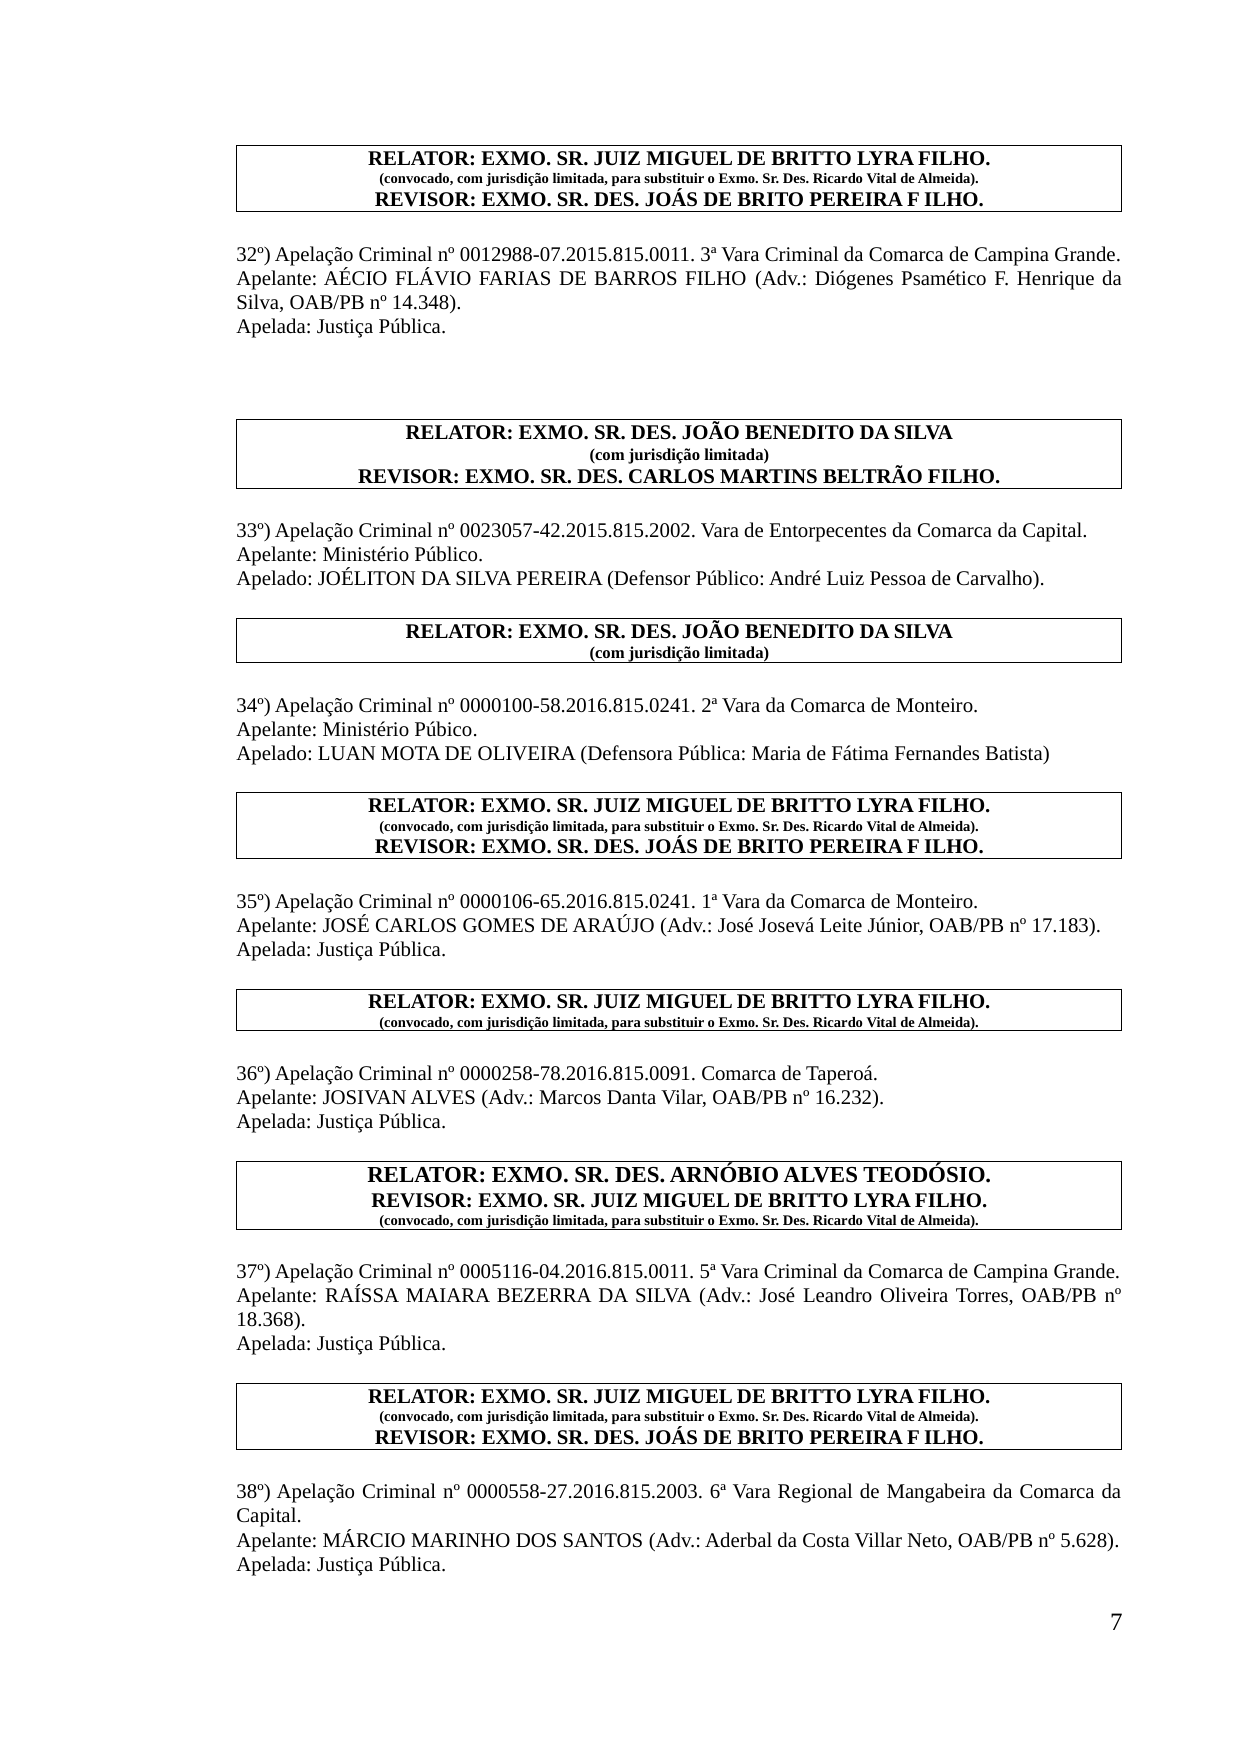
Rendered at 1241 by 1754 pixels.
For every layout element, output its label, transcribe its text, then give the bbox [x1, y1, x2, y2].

text (convocado, com jurisdição limitada, para substituir o Exmo. Sr. Des. Ricardo Vital de Almeida). [237, 169, 1121, 186]
text REVISOR: EXMO. SR. DES. JOÁS DE BRITO PEREIRA F ILHO. [237, 1424, 1121, 1449]
text Apelante: AÉCIO FLÁVIO FARIAS DE BARROS FILHO (Adv.: Diógenes Psamético F. Henrique da Silva, OAB/PB nº 14.348). [236, 266, 1122, 314]
text Apelada: Justiça Pública. [236, 314, 1122, 338]
text Apelante: MÁRCIO MARINHO DOS SANTOS (Adv.: Aderbal da Costa Villar Neto, OAB/PB nº 5.628). [236, 1527, 1122, 1552]
text REVISOR: EXMO. SR. DES. JOÁS DE BRITO PEREIRA F ILHO. [237, 186, 1121, 211]
text RELATOR: EXMO. SR. JUIZ MIGUEL DE BRITTO LYRA FILHO. [237, 146, 1121, 169]
text (convocado, com jurisdição limitada, para substituir o Exmo. Sr. Des. Ricardo Vital de Almeida). [237, 1407, 1121, 1424]
text (convocado, com jurisdição limitada, para substituir o Exmo. Sr. Des. Ricardo Vital de Almeida). [237, 1012, 1121, 1030]
text RELATOR: EXMO. SR. JUIZ MIGUEL DE BRITTO LYRA FILHO. [237, 990, 1121, 1012]
text Apelado: JOÉLITON DA SILVA PEREIRA (Defensor Público: André Luiz Pessoa de Carvalho). [236, 566, 1122, 590]
text Apelada: Justiça Pública. [236, 937, 1122, 961]
text Apelante: JOSIVAN ALVES (Adv.: Marcos Danta Vilar, OAB/PB nº 16.232). [236, 1085, 1122, 1109]
text (convocado, com jurisdição limitada, para substituir o Exmo. Sr. Des. Ricardo Vital de Almeida). [237, 816, 1121, 833]
text (convocado, com jurisdição limitada, para substituir o Exmo. Sr. Des. Ricardo Vital de Almeida). [237, 1211, 1121, 1229]
text 38º) Apelação Criminal nº 0000558-27.2016.815.2003. 6ª Vara Regional de Mangabeira da Comarca da Capital. [236, 1479, 1122, 1527]
text REVISOR: EXMO. SR. DES. JOÁS DE BRITO PEREIRA F ILHO. [237, 833, 1121, 858]
text Apelada: Justiça Pública. [236, 1331, 1122, 1355]
text (com jurisdição limitada) [237, 443, 1121, 462]
text Apelada: Justiça Pública. [236, 1552, 1122, 1576]
text RELATOR: EXMO. SR. DES. JOÃO BENEDITO DA SILVA [237, 619, 1121, 642]
text 35º) Apelação Criminal nº 0000106-65.2016.815.0241. 1ª Vara da Comarca de Monteiro. [236, 889, 1122, 913]
text REVISOR: EXMO. SR. JUIZ MIGUEL DE BRITTO LYRA FILHO. [237, 1187, 1121, 1211]
text 33º) Apelação Criminal nº 0023057-42.2015.815.2002. Vara de Entorpecentes da Comarca da Capital. [236, 518, 1122, 542]
text Apelante: RAÍSSA MAIARA BEZERRA DA SILVA (Adv.: José Leandro Oliveira Torres, OAB/PB nº 18.368). [236, 1283, 1122, 1331]
text (com jurisdição limitada) [237, 642, 1121, 662]
text REVISOR: EXMO. SR. DES. CARLOS MARTINS BELTRÃO FILHO. [237, 462, 1121, 488]
text Apelante: Ministério Púbico. [236, 717, 1122, 741]
text Apelada: Justiça Pública. [236, 1109, 1122, 1133]
text 34º) Apelação Criminal nº 0000100-58.2016.815.0241. 2ª Vara da Comarca de Monteiro. [236, 692, 1122, 717]
text 37º) Apelação Criminal nº 0005116-04.2016.815.0011. 5ª Vara Criminal da Comarca de Campina Grande. [236, 1259, 1122, 1283]
text Apelante: JOSÉ CARLOS GOMES DE ARAÚJO (Adv.: José Josevá Leite Júnior, OAB/PB nº 17.183). [236, 913, 1122, 937]
text Apelado: LUAN MOTA DE OLIVEIRA (Defensora Pública: Maria de Fátima Fernandes Batista) [236, 741, 1122, 765]
text RELATOR: EXMO. SR. JUIZ MIGUEL DE BRITTO LYRA FILHO. [237, 1384, 1121, 1407]
text RELATOR: EXMO. SR. DES. JOÃO BENEDITO DA SILVA [237, 420, 1121, 443]
text RELATOR: EXMO. SR. DES. ARNÓBIO ALVES TEODÓSIO. [237, 1162, 1121, 1187]
text 36º) Apelação Criminal nº 0000258-78.2016.815.0091. Comarca de Taperoá. [236, 1061, 1122, 1085]
text Apelante: Ministério Público. [236, 542, 1122, 566]
text 32º) Apelação Criminal nº 0012988-07.2015.815.0011. 3ª Vara Criminal da Comarca de Campina Grande. [236, 241, 1122, 266]
text RELATOR: EXMO. SR. JUIZ MIGUEL DE BRITTO LYRA FILHO. [237, 793, 1121, 816]
